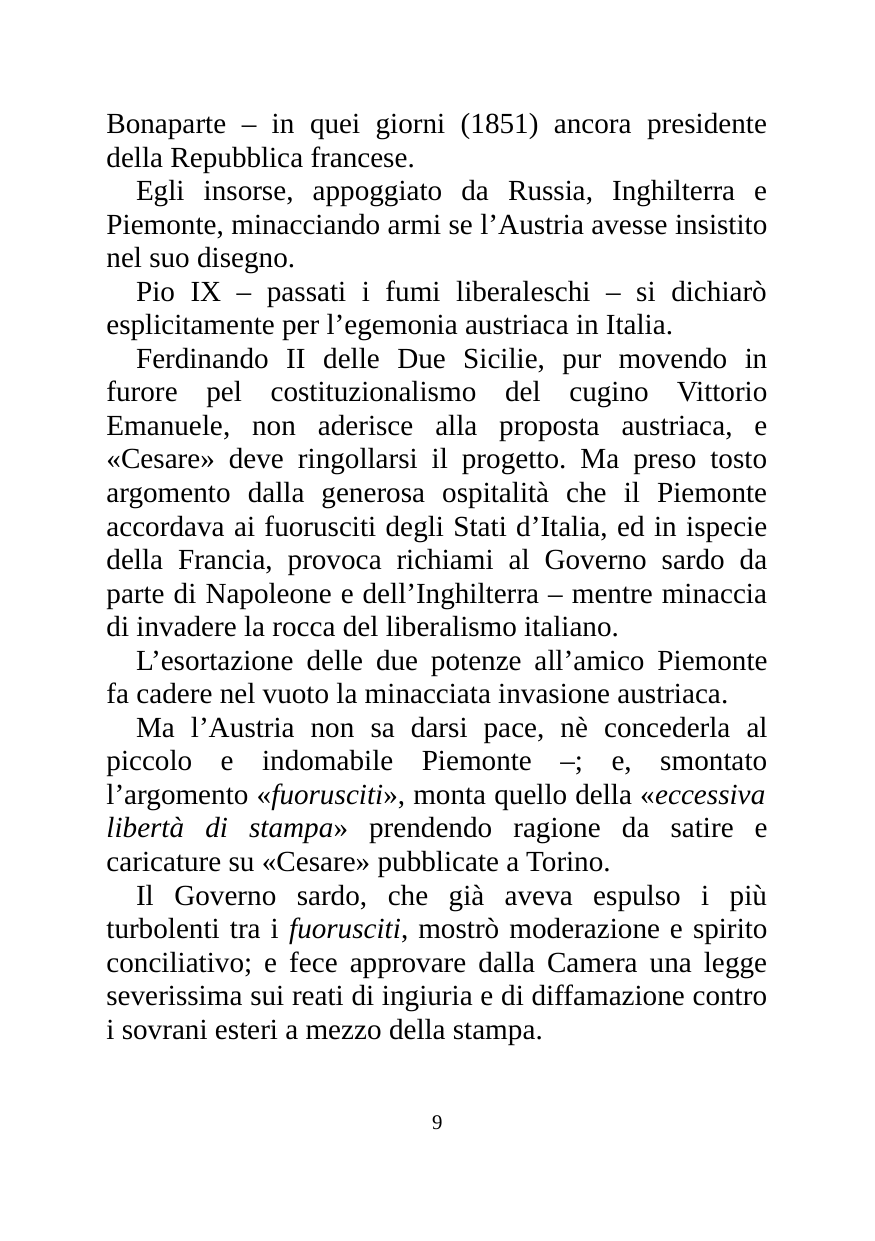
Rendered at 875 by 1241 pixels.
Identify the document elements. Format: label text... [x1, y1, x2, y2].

text Ferdinando II delle Due Sicilie, pur movendo in furore pel costituzionalismo del cugino Vittorio Emanuele, non aderisce alla proposta austriaca, e «Cesare» deve ringollarsi il progetto. Ma preso tosto argomento dalla generosa ospitalità che il Piemonte accordava ai fuorusciti degli Stati d’Italia, ed in ispecie della Francia, provoca richiami al Governo sardo da parte di Napoleone e dell’Inghilterra – mentre minaccia di invadere la rocca del liberalismo italiano. [106, 341, 768, 643]
text L’esortazione delle due potenze all’amico Piemonte fa cadere nel vuoto la minacciata invasione austriaca. [106, 643, 768, 710]
text Il Governo sardo, che già aveva espulso i più turbolenti tra i fuorusciti, mostrò moderazione e spirito conciliativo; e fece approvare dalla Camera una legge severissima sui reati di ingiuria e di diffamazione contro i sovrani esteri a mezzo della stampa. [106, 878, 768, 1045]
text Bonaparte – in quei giorni (1851) ancora presidente della Repubblica francese. [106, 106, 768, 173]
text Egli insorse, appoggiato da Russia, Inghilterra e Piemonte, minacciando armi se l’Austria avesse insistito nel suo disegno. [106, 173, 768, 274]
text Pio IX – passati i fumi liberaleschi – si dichiarò esplicitamente per l’egemonia austriaca in Italia. [106, 274, 768, 341]
text Ma l’Austria non sa darsi pace, nè concederla al piccolo e indomabile Piemonte –; e, smontato l’argomento «fuorusciti», monta quello della «eccessiva libertà di stampa» prendendo ragione da satire e caricature su «Cesare» pubblicate a Torino. [106, 710, 768, 878]
